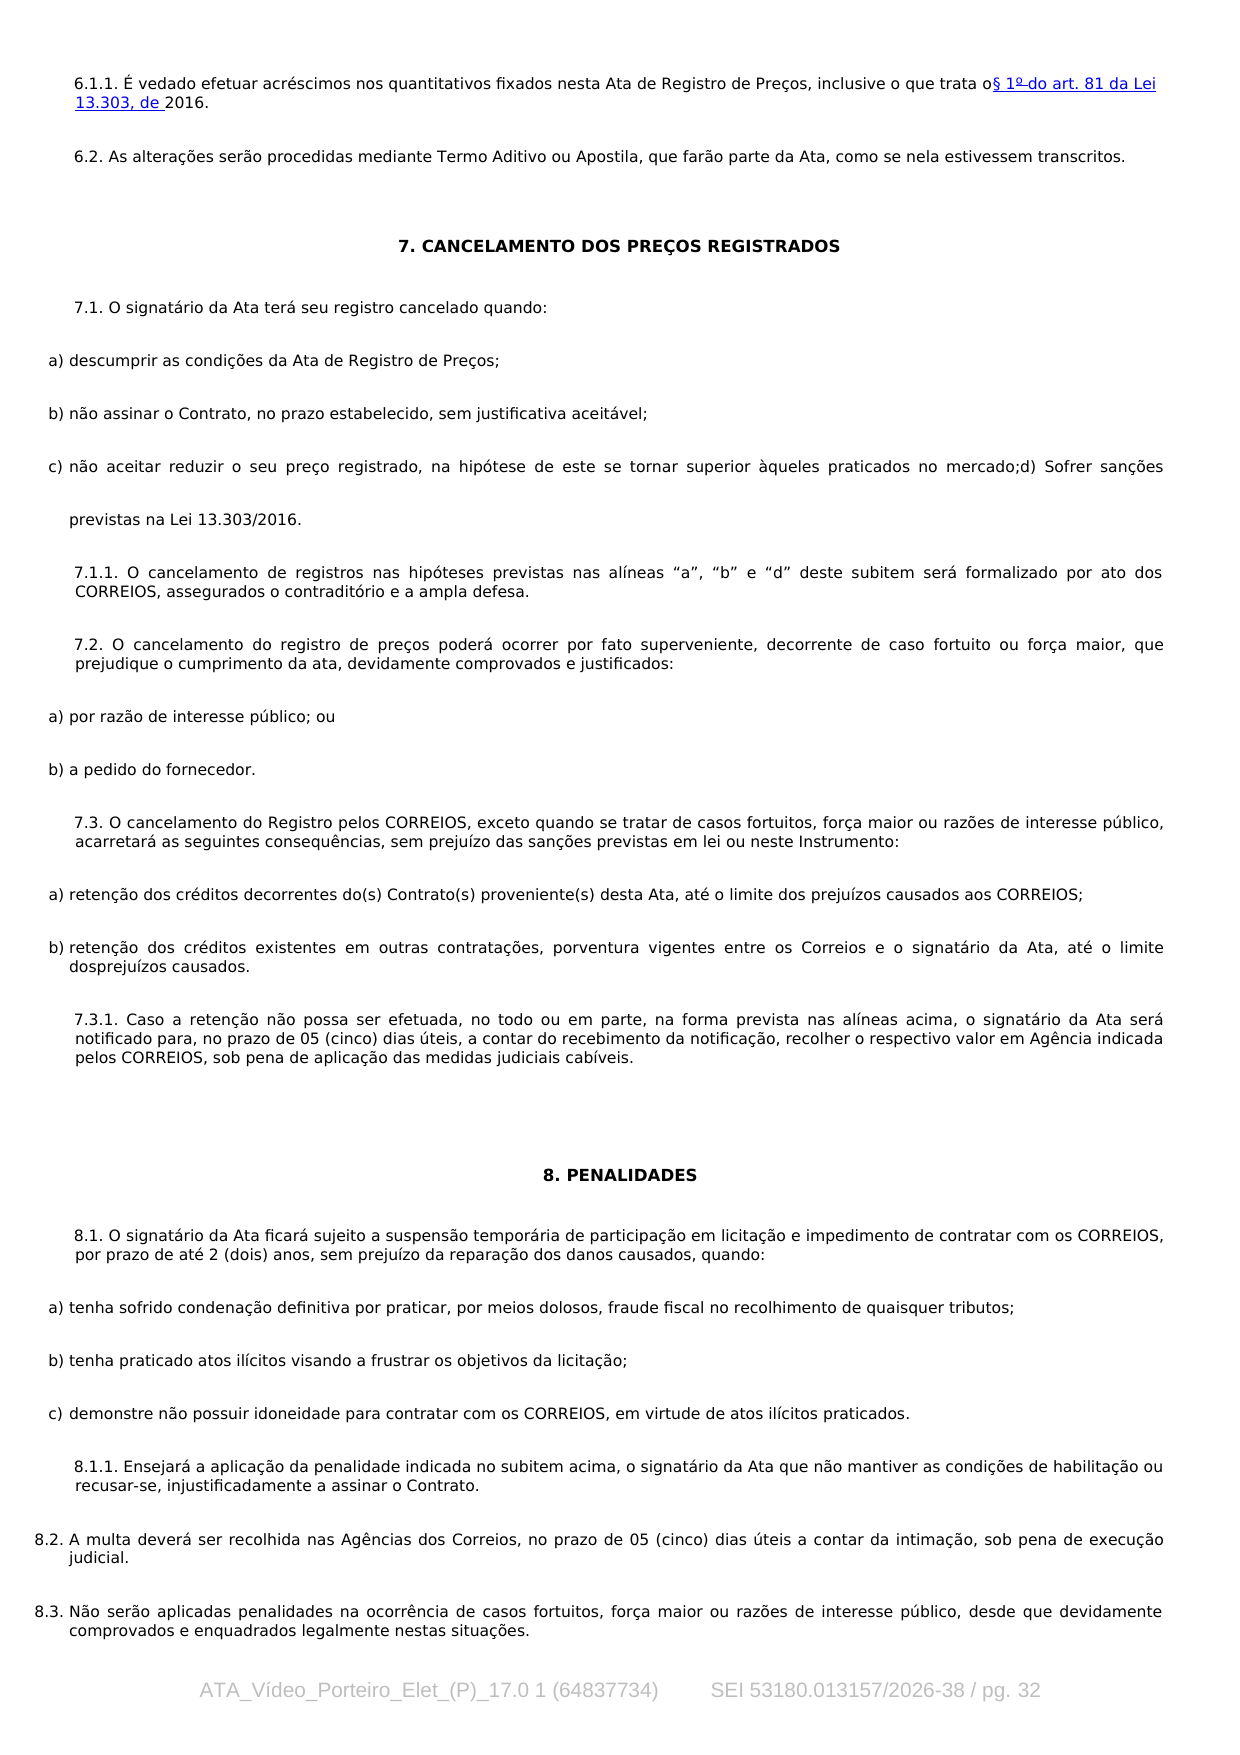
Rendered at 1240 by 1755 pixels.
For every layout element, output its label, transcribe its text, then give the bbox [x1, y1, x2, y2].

list tenha sofrido condenação definitiva por praticar, por meios dolosos, fraude fiscal no recolhimento de quaisquer tributos; [48, 1299, 1165, 1317]
list demonstre não possuir idoneidade para contratar com os CORREIOS, em virtude de atos ilícitos praticados. [48, 1405, 1165, 1423]
text 7.1.1. O cancelamento de registros nas hipóteses previstas nas alíneas “a”, “b” e “d” deste subitem será formalizado por ato dos CORREIOS, assegurados o contraditório e a ampla defesa. [74, 563, 1165, 601]
text 8.1. O signatário da Ata ficará sujeito a suspensão temporária de participação em licitação e impedimento de contratar com os CORREIOS, por prazo de até 2 (dois) anos, sem prejuízo da reparação dos danos causados, quando: [74, 1227, 1165, 1264]
text 7.3.1. Caso a retenção não possa ser efetuada, no todo ou em parte, na forma prevista nas alíneas acima, o signatário da Ata será notificado para, no prazo de 05 (cinco) dias úteis, a contar do recebimento da notificação, recolher o respectivo valor em Agência indicada pelos CORREIOS, sob pena de aplicação das medidas judiciais cabíveis. [74, 1011, 1165, 1067]
list não aceitar reduzir o seu preço registrado, na hipótese de este se tornar superior àqueles praticados no mercado;d) Sofrer sanções previstas na Lei 13.303/2016. [48, 458, 1165, 529]
text 7.3. O cancelamento do Registro pelos CORREIOS, exceto quando se tratar de casos fortuitos, força maior ou razões de interesse público, acarretará as seguintes consequências, sem prejuízo das sanções previstas em lei ou neste Instrumento: [74, 814, 1165, 851]
list descumprir as condições da Ata de Registro de Preços; [48, 352, 1165, 370]
text 6.1.1. É vedado efetuar acréscimos nos quantitativos fixados nesta Ata de Registro de Preços, inclusive o que trata o§ 1º do art. 81 da Lei [74, 75, 1165, 93]
text 7.1. O signatário da Ata terá seu registro cancelado quando: [74, 299, 1165, 317]
list a pedido do fornecedor. [48, 761, 1165, 779]
list não assinar o Contrato, no prazo estabelecido, sem justificativa aceitável; [48, 405, 1165, 423]
subtitle 7. CANCELAMENTO DOS PREÇOS REGISTRADOS [70, 237, 1168, 256]
text 6.2. As alterações serão procedidas mediante Termo Aditivo ou Apostila, que farão parte da Ata, como se nela estivessem transcritos. [74, 147, 1165, 166]
list por razão de interesse público; ou [48, 708, 1165, 726]
list retenção dos créditos decorrentes do(s) Contrato(s) proveniente(s) desta Ata, até o limite dos prejuízos causados aos CORREIOS; [48, 886, 1165, 904]
list tenha praticado atos ilícitos visando a frustrar os objetivos da licitação; [48, 1352, 1165, 1371]
list Não serão aplicadas penalidades na ocorrência de casos fortuitos, força maior ou razões de interesse público, desde que devidamente comprovados e enquadrados legalmente nestas situações. [34, 1602, 1165, 1640]
text 7.2. O cancelamento do registro de preços poderá ocorrer por fato superveniente, decorrente de caso fortuito ou força maior, que prejudique o cumprimento da ata, devidamente comprovados e justificados: [74, 636, 1165, 673]
text 8.1.1. Ensejará a aplicação da penalidade indicada no subitem acima, o signatário da Ata que não mantiver as condições de habilitação ou recusar-se, injustificadamente a assinar o Contrato. [74, 1458, 1165, 1496]
list A multa deverá ser recolhida nas Agências dos Correios, no prazo de 05 (cinco) dias úteis a contar da intimação, sob pena de execução judicial. [34, 1530, 1165, 1568]
subtitle 8. PENALIDADES [70, 1165, 1170, 1185]
text 13.303, de 2016. [75, 94, 1180, 113]
list retenção dos créditos existentes em outras contratações, porventura vigentes entre os Correios e o signatário da Ata, até o limite dosprejuízos causados. [48, 939, 1165, 976]
